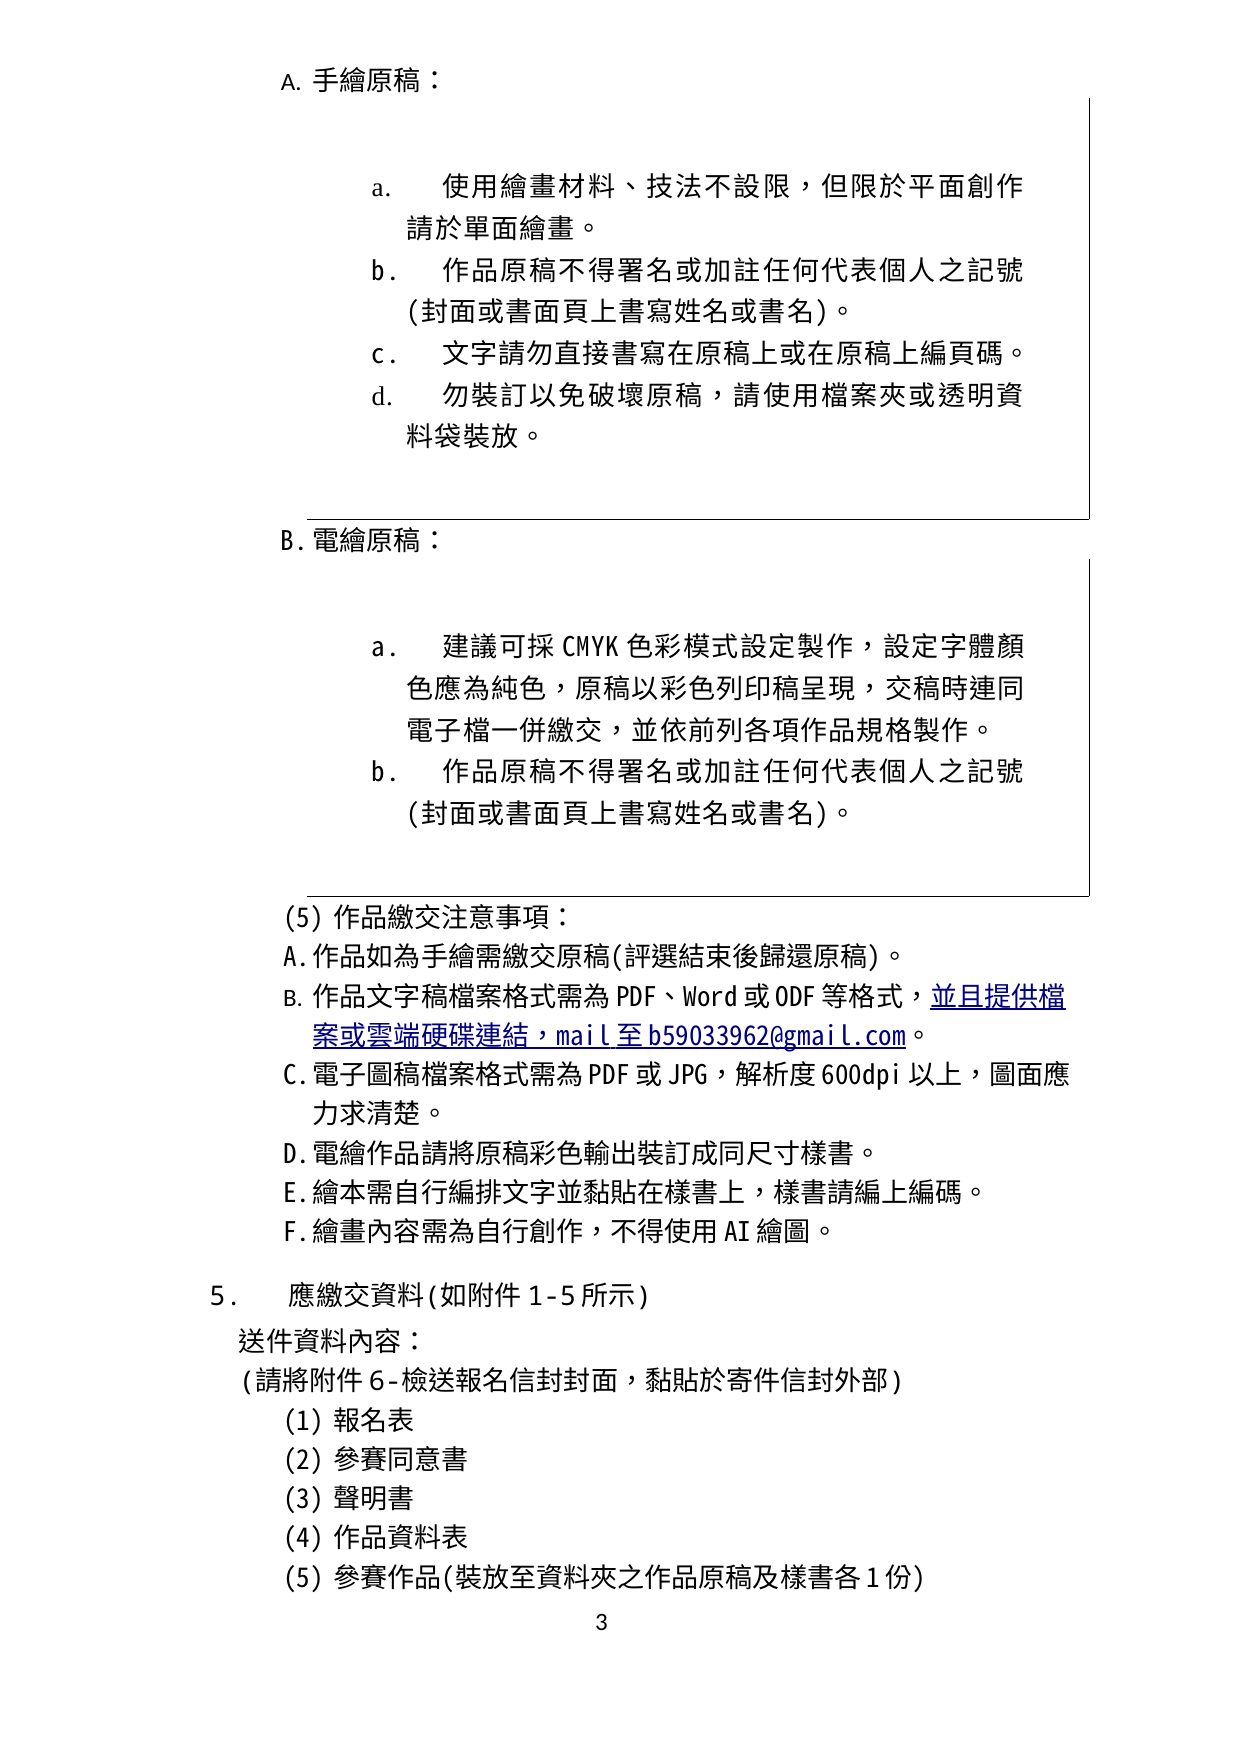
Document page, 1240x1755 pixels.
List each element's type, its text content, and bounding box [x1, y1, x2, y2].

text (請將附件6-檢送報名信封封面，黏貼於寄件信封外部) [150, 1359, 1089, 1399]
list 應繳交資料(如附件1-5所示) [209, 1274, 1089, 1314]
list 參賽同意書 [283, 1438, 1089, 1477]
list 電繪原稿： [281, 519, 1089, 558]
list 手繪原稿： [281, 59, 1089, 98]
text 送件資料內容： [150, 1320, 1089, 1359]
list 作品如為手繪需繳交原稿(評選結束後歸還原稿)。 [283, 935, 1089, 974]
list 聲明書 [283, 1477, 1089, 1516]
list 使用繪畫材料、技法不設限，但限於平面創作，請於單面繪畫。 [307, 98, 1089, 246]
list 建議可採CMYK色彩模式設定製作，設定字體顏色應為純色，原稿以彩色列印稿呈現，交稿時連同電子檔一併繳交，並依前列各項作品規格製作。 [307, 558, 1089, 748]
list 作品原稿不得署名或加註任何代表個人之記號(封面或書面頁上書寫姓名或書名)。 [307, 246, 1089, 329]
list 電子圖稿檔案格式需為PDF或JPG，解析度600dpi以上，圖面應力求清楚。 [283, 1053, 1089, 1132]
list 繪本需自行編排文字並黏貼在樣書上，樣書請編上編碼。 [283, 1171, 1089, 1210]
list 參賽作品(裝放至資料夾之作品原稿及樣書各1份) [283, 1556, 1089, 1595]
list 作品原稿不得署名或加註任何代表個人之記號(封面或書面頁上書寫姓名或書名)。 [307, 748, 1089, 896]
list 勿裝訂以免破壞原稿，請使用檔案夾或透明資料袋裝放。 [307, 371, 1089, 519]
list 繪畫內容需為自行創作，不得使用AI繪圖。 [283, 1210, 1089, 1249]
list 作品資料表 [283, 1516, 1089, 1556]
list 作品文字稿檔案格式需為PDF、Word或ODF等格式，並且提供檔案或雲端硬碟連結，mail至b59033962@gmail.com。 [283, 974, 1089, 1053]
list 文字請勿直接書寫在原稿上或在原稿上編頁碼。 [307, 329, 1089, 371]
list 電繪作品請將原稿彩色輸出裝訂成同尺寸樣書。 [283, 1132, 1089, 1171]
list 作品繳交注意事項： [283, 896, 1089, 935]
list 報名表 [283, 1399, 1089, 1438]
